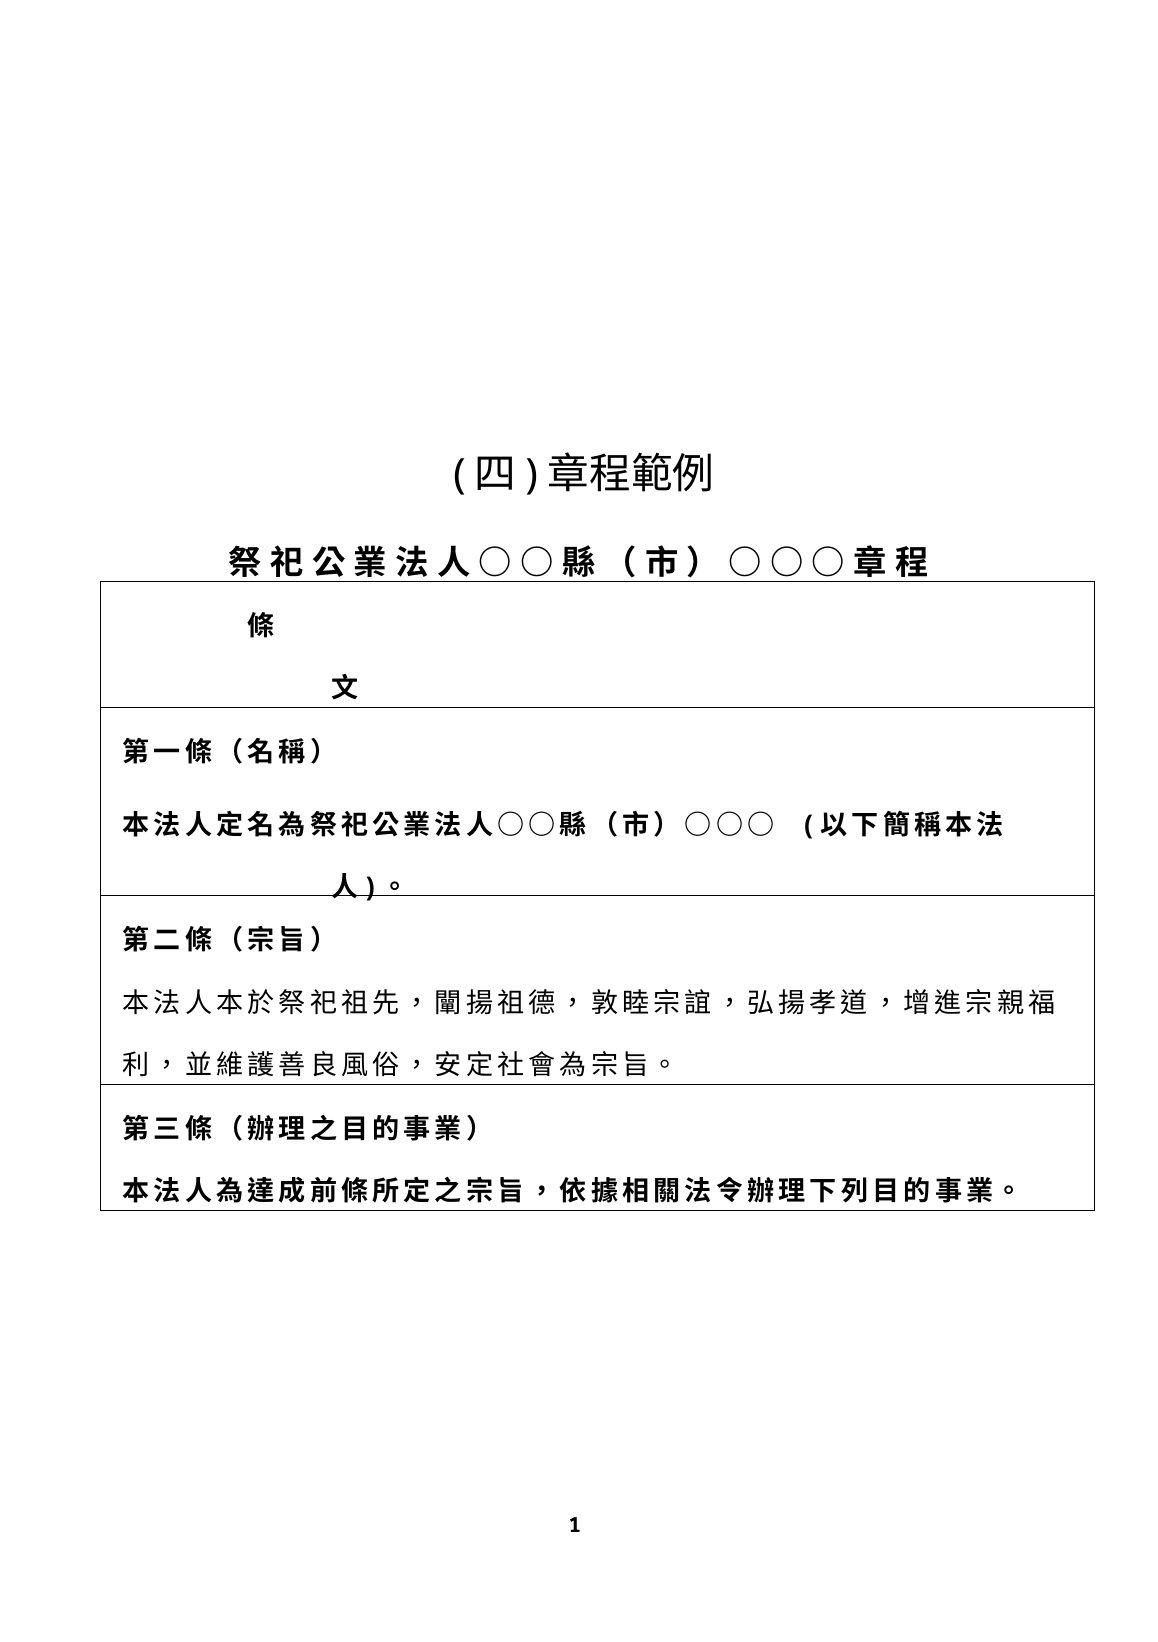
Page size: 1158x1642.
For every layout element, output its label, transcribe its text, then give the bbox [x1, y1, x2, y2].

table_cell 第一條（名稱） 本法人定名為祭祀公業法人○○縣（市）○○○ (以下簡稱本法人)。 [101, 708, 1094, 895]
text 祭祀公業法人○○縣（市）○○○章程 [89, 518, 1068, 581]
table_cell 第二條（宗旨） 本法人本於祭祀祖先，闡揚祖德，敦睦宗誼，弘揚孝道，增進宗親福利，並維護善良風俗，安定社會為宗旨。 [101, 896, 1094, 1084]
table_header 條 文 [101, 582, 1094, 707]
text (四)章程範例 [89, 393, 1068, 518]
table_cell 第三條（辦理之目的事業） 本法人為達成前條所定之宗旨，依據相關法令辦理下列目的事業。 [101, 1085, 1094, 1210]
